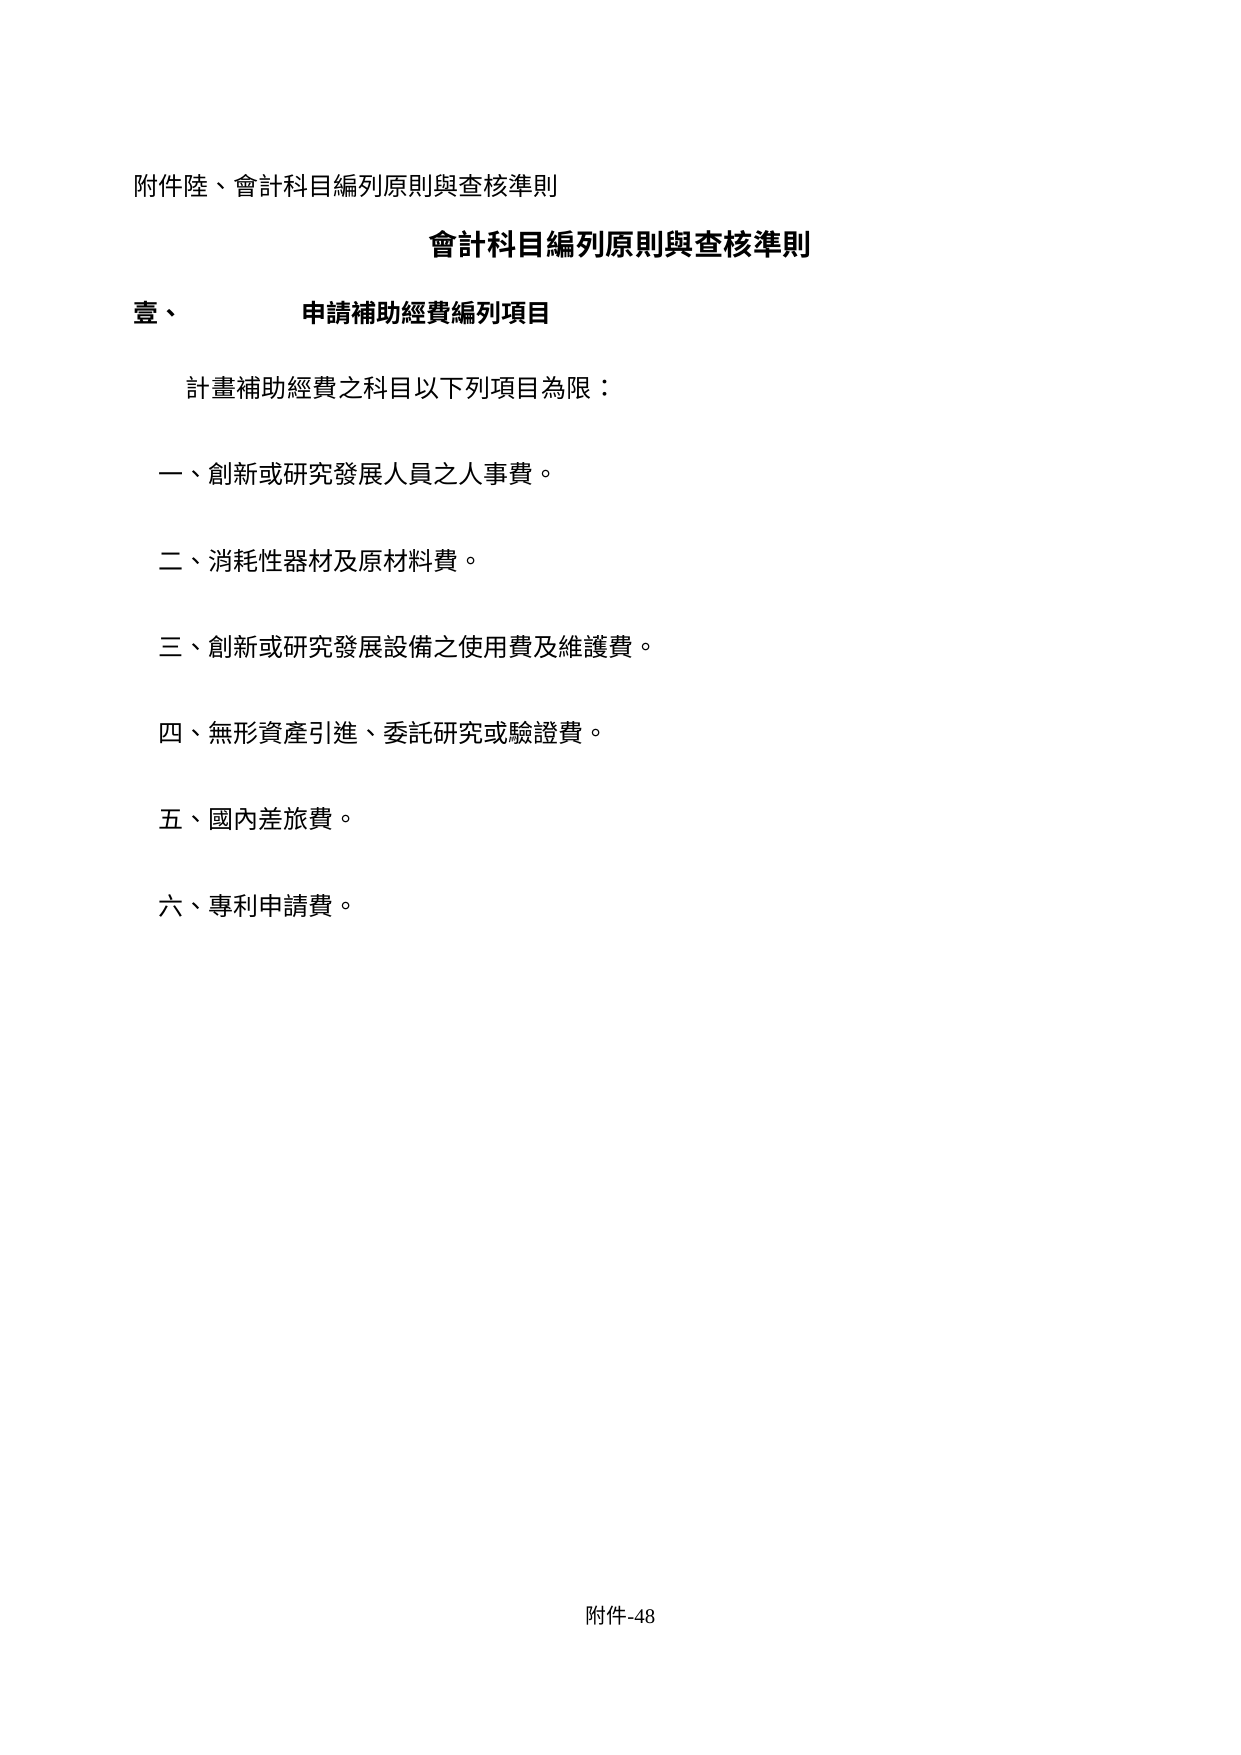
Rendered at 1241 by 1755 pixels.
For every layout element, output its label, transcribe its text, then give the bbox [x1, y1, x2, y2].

text 四、無形資產引進、委託研究或驗證費。 [158, 713, 1107, 750]
text 六、專利申請費。 [158, 886, 1107, 922]
list 申請補助經費編列項目 [133, 289, 1107, 331]
text 三、創新或研究發展設備之使用費及維護費。 [158, 627, 1107, 663]
text 會計科目編列原則與查核準則 [133, 222, 1107, 264]
text 一、創新或研究發展人員之人事費。 [158, 455, 1107, 491]
text 五、國內差旅費。 [158, 800, 1107, 836]
text 二、消耗性器材及原材料費。 [158, 541, 1107, 577]
subtitle 附件陸、會計科目編列原則與查核準則 [133, 162, 1107, 203]
text 計畫補助經費之科目以下列項目為限： [185, 368, 1107, 405]
